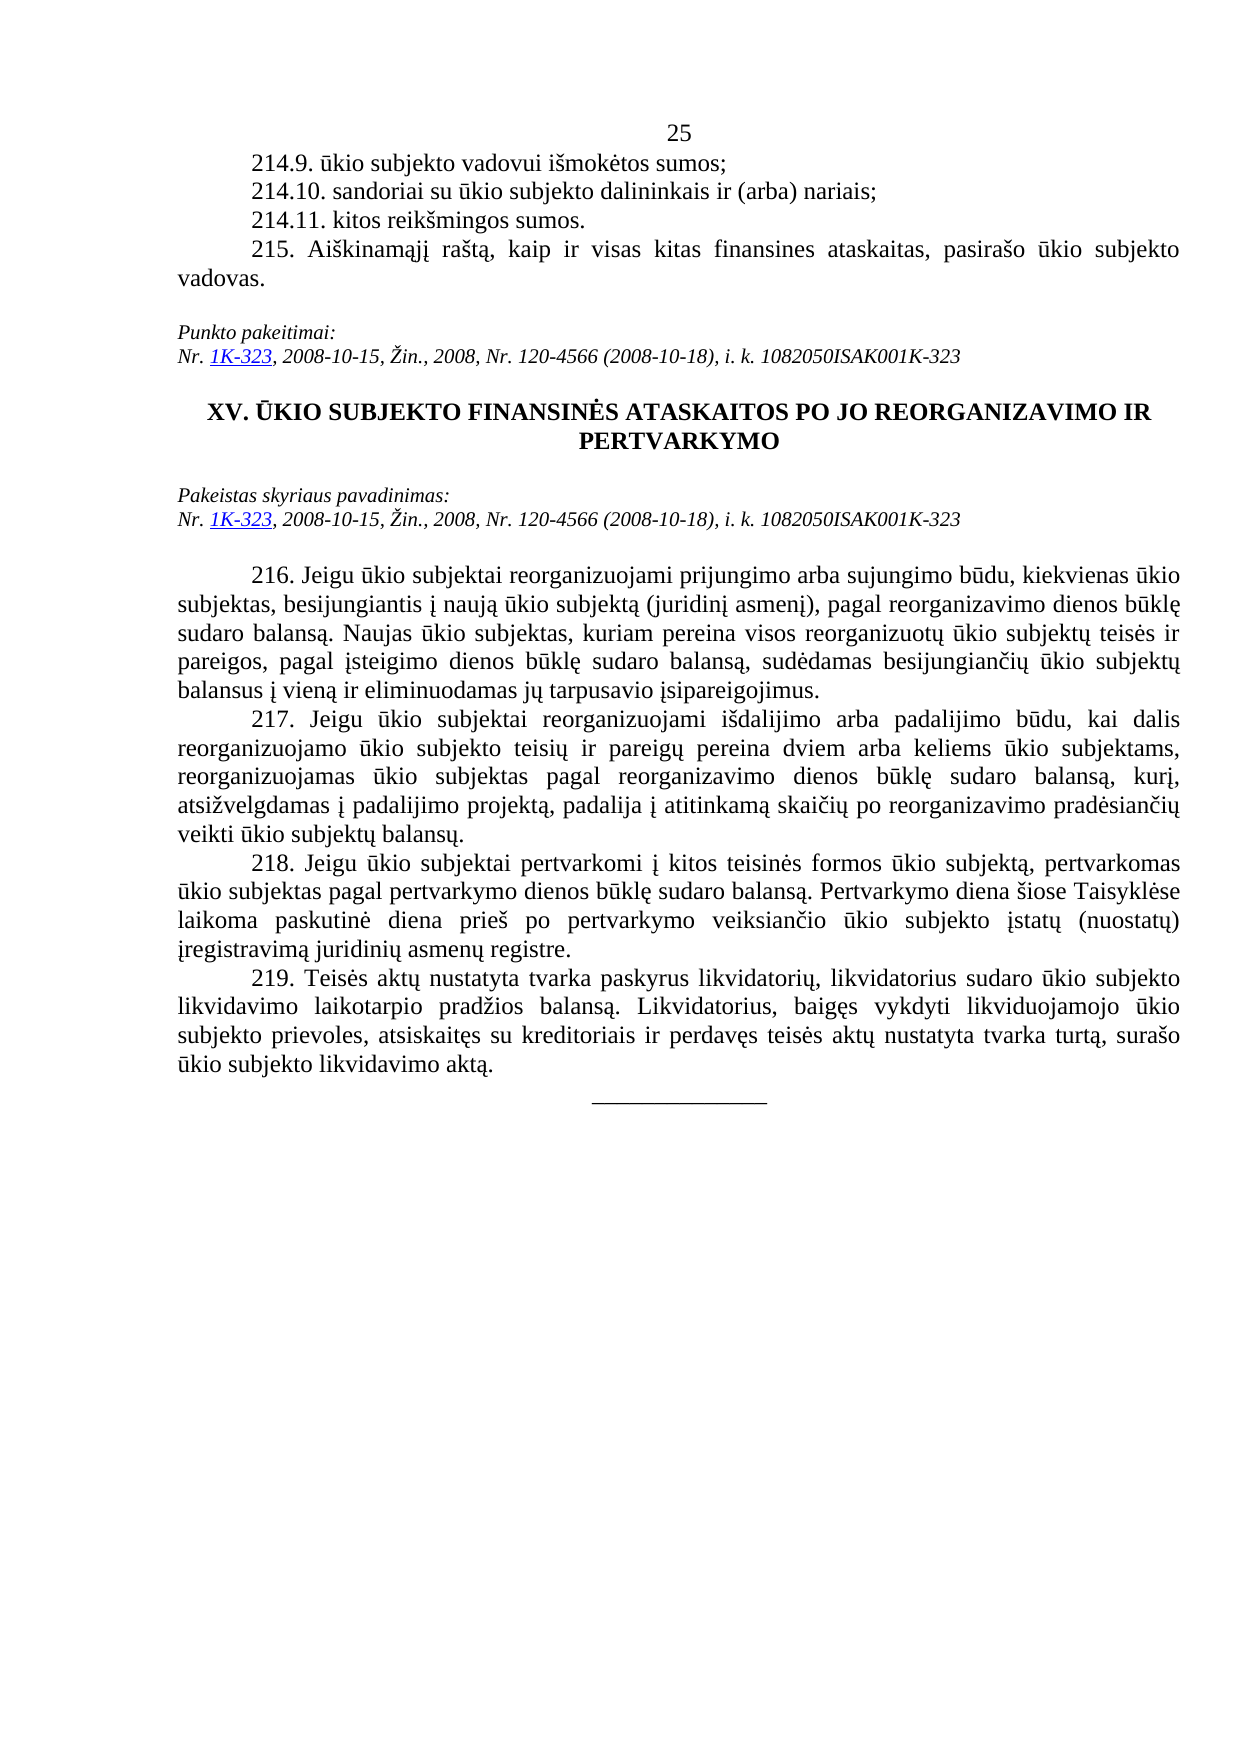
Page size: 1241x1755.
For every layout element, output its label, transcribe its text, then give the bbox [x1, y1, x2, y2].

text 216. Jeigu ūkio subjektai reorganizuojami prijungimo arba sujungimo būdu, kiekvienas ūkio subjektas, besijungiantis į naują ūkio subjektą (juridinį asmenį), pagal reorganizavimo dienos būklę sudaro balansą. Naujas ūkio subjektas, kuriam pereina visos reorganizuotų ūkio subjektų teisės ir pareigos, pagal įsteigimo dienos būklę sudaro balansą, sudėdamas besijungiančių ūkio subjektų balansus į vieną ir eliminuodamas jų tarpusavio įsipareigojimus. [177, 560, 1181, 704]
text 219. Teisės aktų nustatyta tvarka paskyrus likvidatorių, likvidatorius sudaro ūkio subjekto likvidavimo laikotarpio pradžios balansą. Likvidatorius, baigęs vykdyti likviduojamojo ūkio subjekto prievoles, atsiskaitęs su kreditoriais ir perdavęs teisės aktų nustatyta tvarka turtą, surašo ūkio subjekto likvidavimo aktą. [177, 963, 1181, 1078]
text 214.9. ūkio subjekto vadovui išmokėtos sumos; [177, 148, 1181, 176]
text XV. ŪKIO SUBJEKTO FINANSINĖs ATaSKAITOs PO JO REORGANIZAVIMO IR PERTVARKYMO [177, 397, 1181, 454]
text Nr. 1K-323, 2008-10-15, Žin., 2008, Nr. 120-4566 (2008-10-18), i. k. 1082050ISAK001K-323 [177, 507, 1181, 531]
text ______________ [177, 1078, 1181, 1106]
text Nr. 1K-323, 2008-10-15, Žin., 2008, Nr. 120-4566 (2008-10-18), i. k. 1082050ISAK001K-323 [177, 344, 1181, 368]
text 214.11. kitos reikšmingos sumos. [177, 205, 1181, 234]
text 214.10. sandoriai su ūkio subjekto dalininkais ir (arba) nariais; [177, 176, 1181, 205]
text 217. Jeigu ūkio subjektai reorganizuojami išdalijimo arba padalijimo būdu, kai dalis reorganizuojamo ūkio subjekto teisių ir pareigų pereina dviem arba keliems ūkio subjektams, reorganizuojamas ūkio subjektas pagal reorganizavimo dienos būklę sudaro balansą, kurį, atsižvelgdamas į padalijimo projektą, padalija į atitinkamą skaičių po reorganizavimo pradėsiančių veikti ūkio subjektų balansų. [177, 704, 1181, 848]
text Punkto pakeitimai: [177, 320, 1181, 344]
text 218. Jeigu ūkio subjektai pertvarkomi į kitos teisinės formos ūkio subjektą, pertvarkomas ūkio subjektas pagal pertvarkymo dienos būklę sudaro balansą. Pertvarkymo diena šiose Taisyklėse laikoma paskutinė diena prieš po pertvarkymo veiksiančio ūkio subjekto įstatų (nuostatų) įregistravimą juridinių asmenų registre. [177, 848, 1181, 963]
text Pakeistas skyriaus pavadinimas: [177, 483, 1181, 507]
text 215. Aiškinamąjį raštą, kaip ir visas kitas finansines ataskaitas, pasirašo ūkio subjekto vadovas. [177, 234, 1181, 291]
